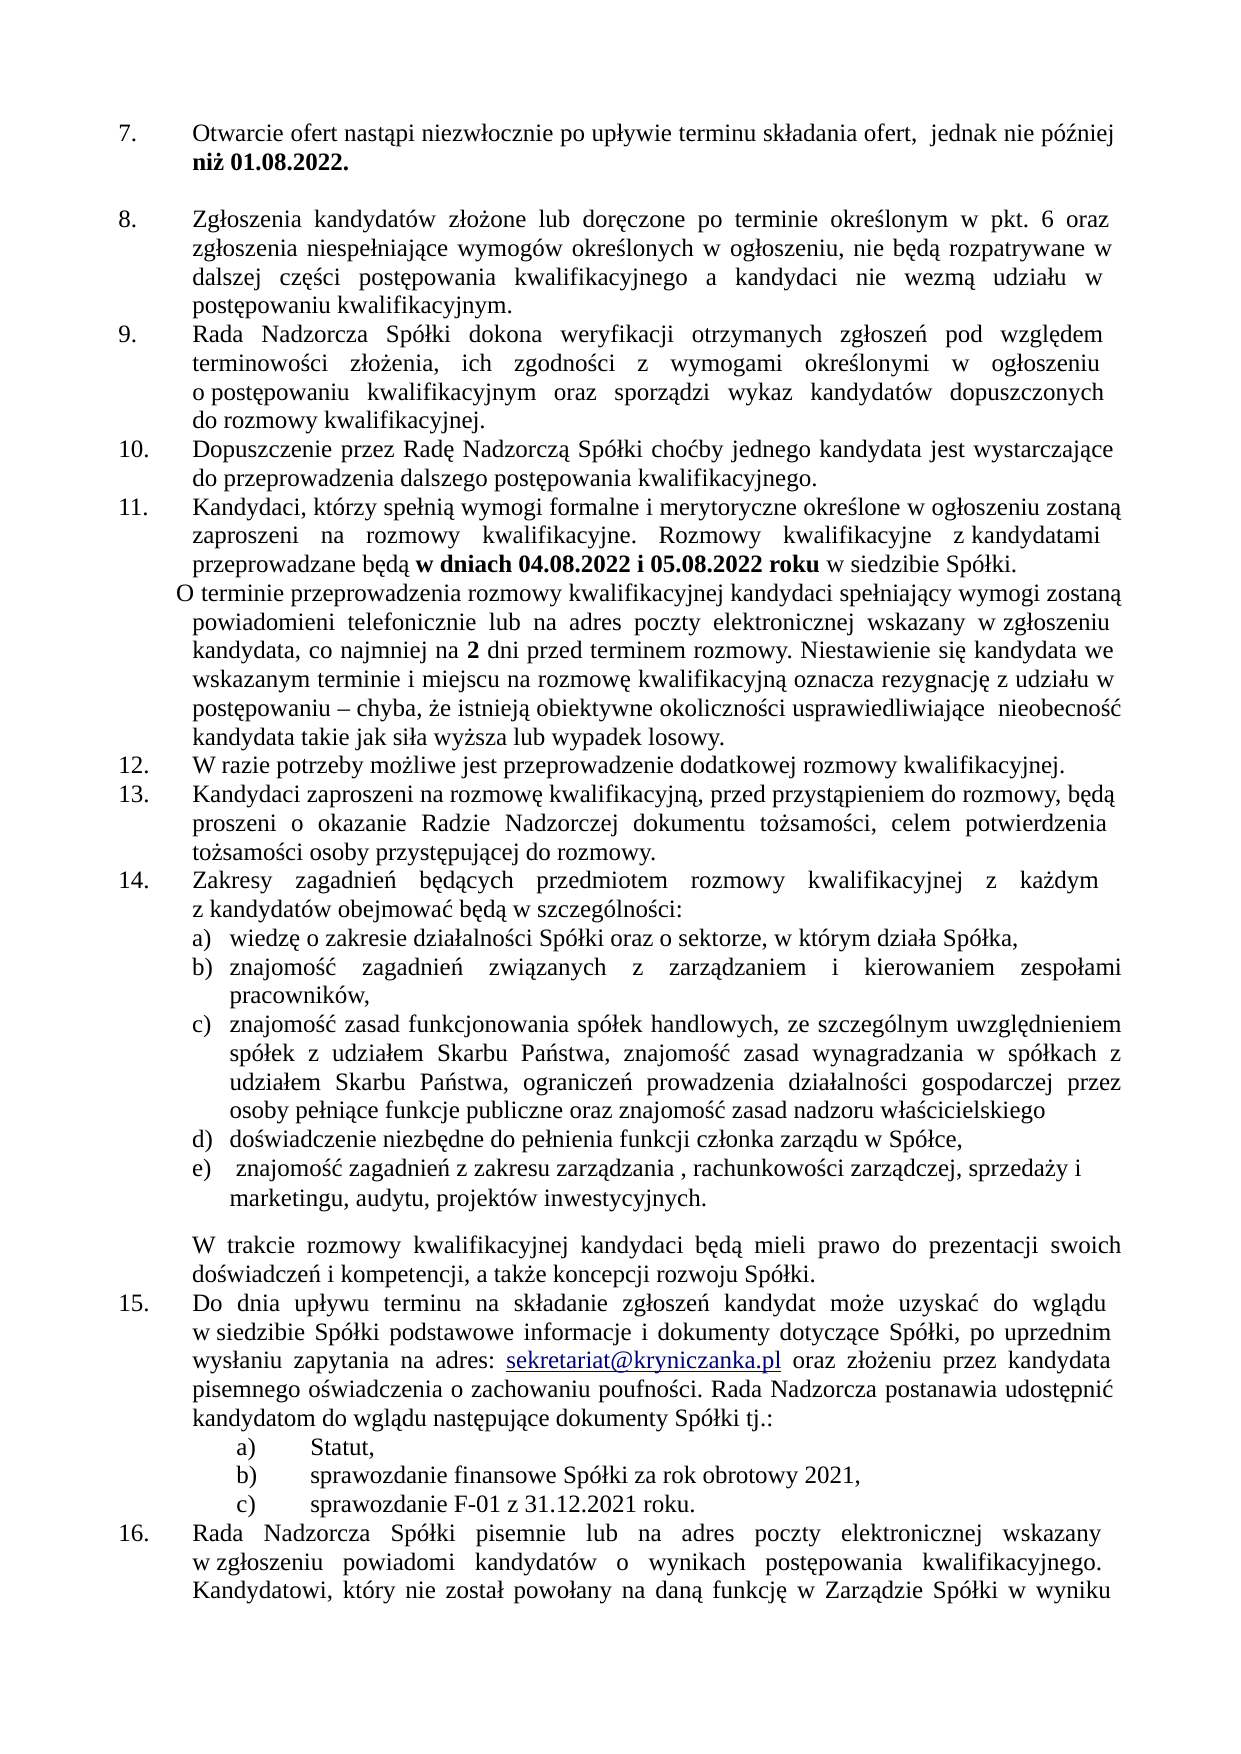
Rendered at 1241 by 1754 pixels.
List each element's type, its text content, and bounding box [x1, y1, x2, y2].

list sprawozdanie F-01 z 31.12.2021 roku. [236, 1489, 1122, 1518]
list wiedzę o zakresie działalności Spółki oraz o sektorze, w którym działa Spółka, [192, 923, 1122, 952]
list znajomość zagadnień związanych z zarządzaniem i kierowaniem zespołami pracowników, [192, 952, 1122, 1009]
text 16. Rada Nadzorcza Spółki pisemnie lub na adres poczty elektronicznej wskazany w zgłoszeniu powiadomi kandydatów o wynikach postępowania kwalifikacyjnego. Kandydatowi, który nie został powołany na daną funkcję w Zarządzie Spółki w wyniku [118, 1518, 1122, 1604]
list znajomość zagadnień z zakresu zarządzania , rachunkowości zarządczej, sprzedaży i marketingu, audytu, projektów inwestycyjnych. [192, 1153, 1122, 1212]
text 12. W razie potrzeby możliwe jest przeprowadzenie dodatkowej rozmowy kwalifikacyjnej. [118, 751, 1122, 779]
text 10. Dopuszczenie przez Radę Nadzorczą Spółki choćby jednego kandydata jest wystarczające do przeprowadzenia dalszego postępowania kwalifikacyjnego. [118, 434, 1122, 492]
text 8. Zgłoszenia kandydatów złożone lub doręczone po terminie określonym w pkt. 6 oraz zgłoszenia niespełniające wymogów określonych w ogłoszeniu, nie będą rozpatrywane w dalszej części postępowania kwalifikacyjnego a kandydaci nie wezmą udziału w postępowaniu kwalifikacyjnym. [118, 204, 1122, 319]
text 7. Otwarcie ofert nastąpi niezwłocznie po upływie terminu składania ofert, jednak nie później niż 01.08.2022. [118, 118, 1122, 176]
list Statut, [236, 1432, 1122, 1461]
list doświadczenie niezbędne do pełnienia funkcji członka zarządu w Spółce, [192, 1124, 1122, 1153]
list znajomość zasad funkcjonowania spółek handlowych, ze szczególnym uwzględnieniem spółek z udziałem Skarbu Państwa, znajomość zasad wynagradzania w spółkach z udziałem Skarbu Państwa, ograniczeń prowadzenia działalności gospodarczej przez osoby pełniące funkcje publiczne oraz znajomość zasad nadzoru właścicielskiego [192, 1009, 1122, 1124]
text 15. Do dnia upływu terminu na składanie zgłoszeń kandydat może uzyskać do wglądu w siedzibie Spółki podstawowe informacje i dokumenty dotyczące Spółki, po uprzednim wysłaniu zapytania na adres: sekretariat@kryniczanka.pl oraz złożeniu przez kandydata pisemnego oświadczenia o zachowaniu poufności. Rada Nadzorcza postanawia udostępnić kandydatom do wglądu następujące dokumenty Spółki tj.: [118, 1288, 1122, 1432]
list sprawozdanie finansowe Spółki za rok obrotowy 2021, [236, 1461, 1122, 1489]
text 13. Kandydaci zaproszeni na rozmowę kwalifikacyjną, przed przystąpieniem do rozmowy, będą proszeni o okazanie Radzie Nadzorczej dokumentu tożsamości, celem potwierdzenia tożsamości osoby przystępującej do rozmowy. [118, 779, 1122, 866]
text 9. Rada Nadzorcza Spółki dokona weryfikacji otrzymanych zgłoszeń pod względem terminowości złożenia, ich zgodności z wymogami określonymi w ogłoszeniu o postępowaniu kwalifikacyjnym oraz sporządzi wykaz kandydatów dopuszczonych do rozmowy kwalifikacyjnej. [118, 319, 1122, 434]
text W trakcie rozmowy kwalifikacyjnej kandydaci będą mieli prawo do prezentacji swoich doświadczeń i kompetencji, a także koncepcji rozwoju Spółki. [192, 1231, 1122, 1288]
text 11. Kandydaci, którzy spełnią wymogi formalne i merytoryczne określone w ogłoszeniu zostaną zaproszeni na rozmowy kwalifikacyjne. Rozmowy kwalifikacyjne z kandydatami przeprowadzane będą w dniach 04.08.2022 i 05.08.2022 roku w siedzibie Spółki. [118, 492, 1122, 578]
text 14. Zakresy zagadnień będących przedmiotem rozmowy kwalifikacyjnej z każdym z kandydatów obejmować będą w szczególności: [118, 866, 1122, 923]
text O terminie przeprowadzenia rozmowy kwalifikacyjnej kandydaci spełniający wymogi zostaną powiadomieni telefonicznie lub na adres poczty elektronicznej wskazany w zgłoszeniu kandydata, co najmniej na 2 dni przed terminem rozmowy. Niestawienie się kandydata we wskazanym terminie i miejscu na rozmowę kwalifikacyjną oznacza rezygnację z udziału w postępowaniu – chyba, że istnieją obiektywne okoliczności usprawiedliwiające nieobecność kandydata takie jak siła wyższa lub wypadek losowy. [118, 578, 1122, 751]
